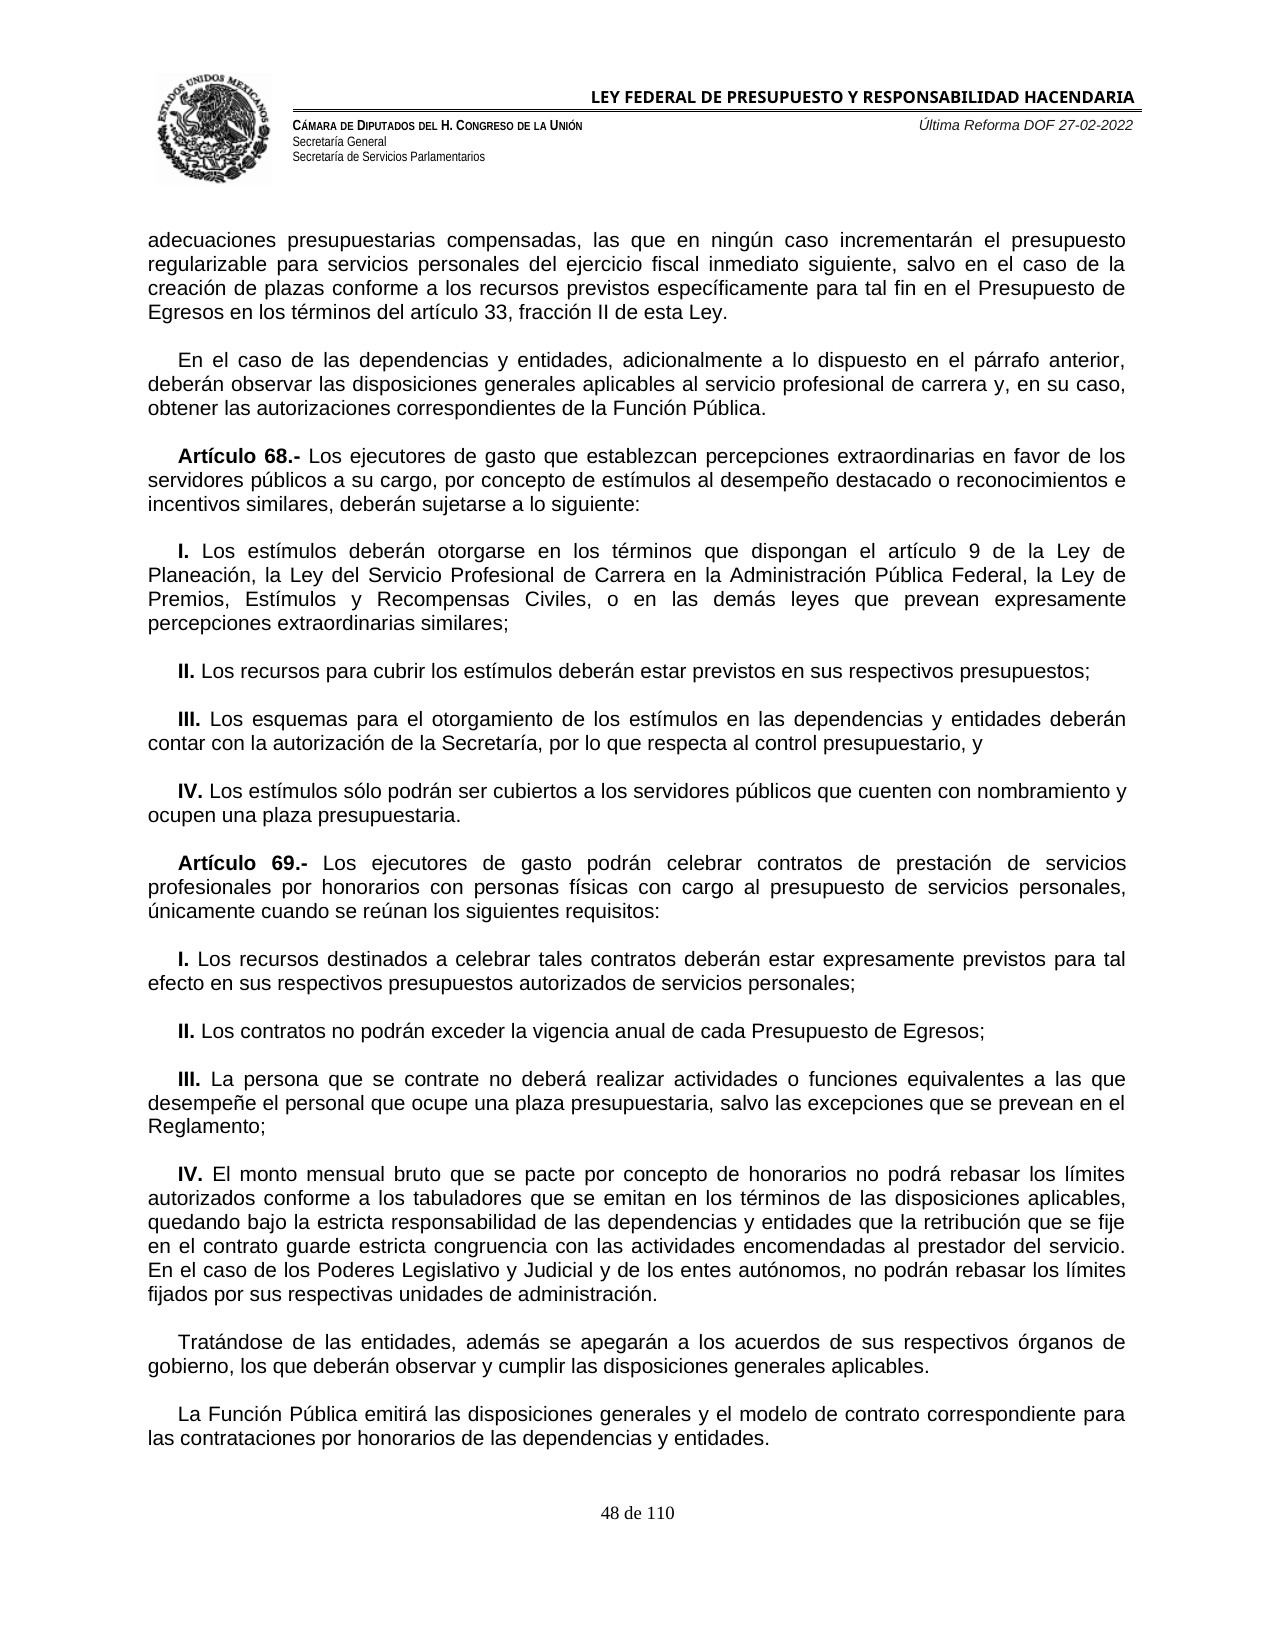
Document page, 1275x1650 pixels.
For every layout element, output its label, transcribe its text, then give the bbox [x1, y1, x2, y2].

text La Función Pública emitirá las disposiciones generales y el modelo de contrato correspondiente para las contrataciones por honorarios de las dependencias y entidades. [148, 1402, 1127, 1450]
text En el caso de las dependencias y entidades, adicionalmente a lo dispuesto en el párrafo anterior, deberán observar las disposiciones generales aplicables al servicio profesional de carrera y, en su caso, obtener las autorizaciones correspondientes de la Función Pública. [148, 348, 1127, 419]
text Tratándose de las entidades, además se apegarán a los acuerdos de sus respectivos órganos de gobierno, los que deberán observar y cumplir las disposiciones generales aplicables. [148, 1330, 1127, 1378]
text adecuaciones presupuestarias compensadas, las que en ningún caso incrementarán el presupuesto regularizable para servicios personales del ejercicio fiscal inmediato siguiente, salvo en el caso de la creación de plazas conforme a los recursos previstos específicamente para tal fin en el Presupuesto de Egresos en los términos del artículo 33, fracción II de esta Ley. [148, 228, 1127, 324]
text III. Los esquemas para el otorgamiento de los estímulos en las dependencias y entidades deberán contar con la autorización de la Secretaría, por lo que respecta al control presupuestario, y [148, 707, 1127, 755]
text I. Los estímulos deberán otorgarse en los términos que dispongan el artículo 9 de la Ley de Planeación, la Ley del Servicio Profesional de Carrera en la Administración Pública Federal, la Ley de Premios, Estímulos y Recompensas Civiles, o en las demás leyes que prevean expresamente percepciones extraordinarias similares; [148, 539, 1127, 635]
text II. Los recursos para cubrir los estímulos deberán estar previstos en sus respectivos presupuestos; [148, 659, 1127, 683]
text I. Los recursos destinados a celebrar tales contratos deberán estar expresamente previstos para tal efecto en sus respectivos presupuestos autorizados de servicios personales; [148, 947, 1127, 994]
text II. Los contratos no podrán exceder la vigencia anual de cada Presupuesto de Egresos; [148, 1018, 1127, 1042]
text Artículo 68.- Los ejecutores de gasto que establezcan percepciones extraordinarias en favor de los servidores públicos a su cargo, por concepto de estímulos al desempeño destacado o reconocimientos e incentivos similares, deberán sujetarse a lo siguiente: [148, 443, 1127, 515]
text IV. El monto mensual bruto que se pacte por concepto de honorarios no podrá rebasar los límites autorizados conforme a los tabuladores que se emitan en los términos de las disposiciones aplicables, quedando bajo la estricta responsabilidad de las dependencias y entidades que la retribución que se fije en el contrato guarde estricta congruencia con las actividades encomendadas al prestador del servicio. En el caso de los Poderes Legislativo y Judicial y de los entes autónomos, no podrán rebasar los límites fijados por sus respectivas unidades de administración. [148, 1162, 1127, 1306]
text IV. Los estímulos sólo podrán ser cubiertos a los servidores públicos que cuenten con nombramiento y ocupen una plaza presupuestaria. [148, 779, 1127, 827]
text Artículo 69.- Los ejecutores de gasto podrán celebrar contratos de prestación de servicios profesionales por honorarios con personas físicas con cargo al presupuesto de servicios personales, únicamente cuando se reúnan los siguientes requisitos: [148, 851, 1127, 923]
text III. La persona que se contrate no deberá realizar actividades o funciones equivalentes a las que desempeñe el personal que ocupe una plaza presupuestaria, salvo las excepciones que se prevean en el Reglamento; [148, 1066, 1127, 1138]
